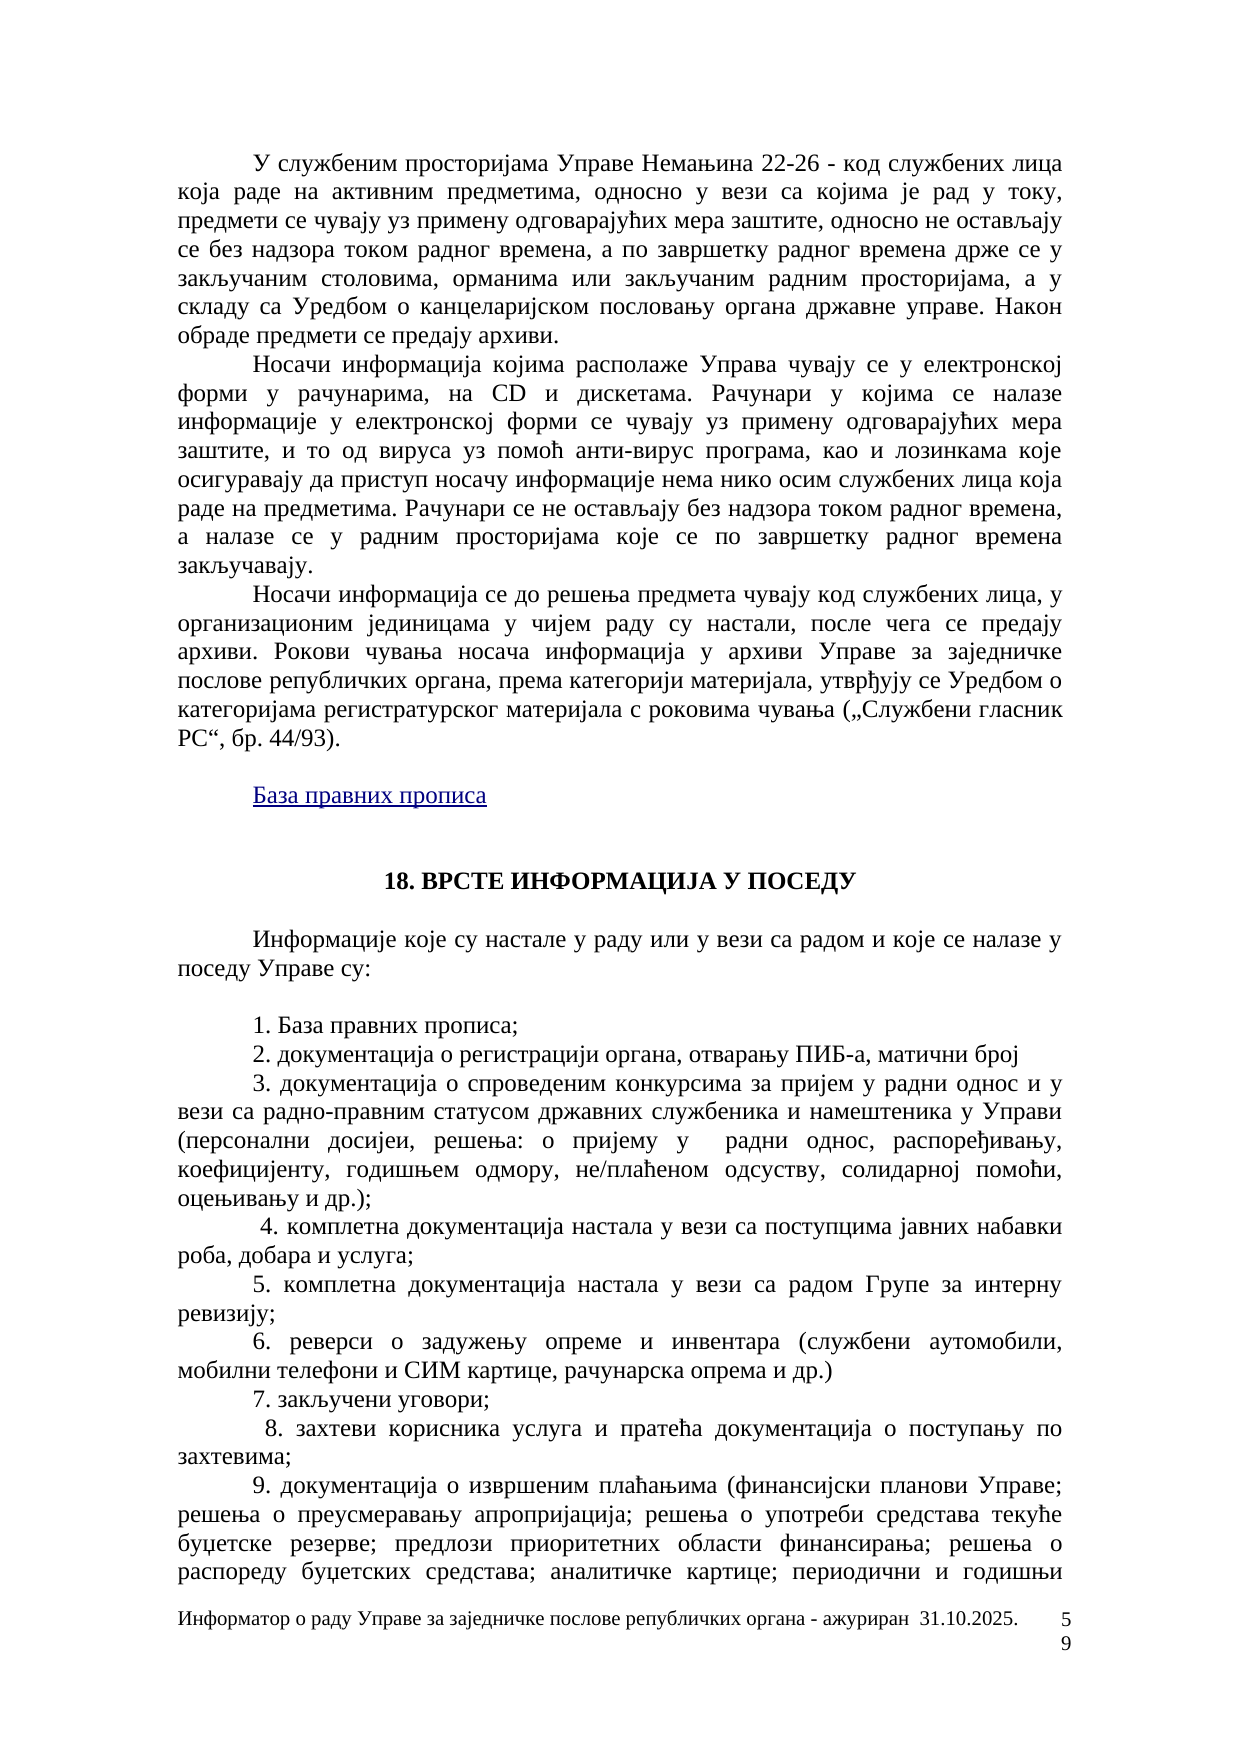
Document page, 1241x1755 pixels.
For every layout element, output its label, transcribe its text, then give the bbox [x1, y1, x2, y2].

text 6. реверси о задужењу опреме и инвентара (службени аутомобили, мобилни телефони и СИМ картице, рачунарска опрема и др.) [177, 1326, 1063, 1384]
text 2. документација о регистрацији органа, отварању ПИБ-а, матични број [252, 1039, 1063, 1068]
text 9. документација о извршеним плаћањима (финансијски планови Управе; решења о преусмеравању апропријација; решења о употреби средстава текуће буџетске резерве; предлози приоритетних области финансирања; решења о распореду буџетских средстава; аналитичке картице; периодични и годишњи [177, 1470, 1063, 1585]
text 3. документација о спроведеним конкурсима за пријем у радни однос и у вези са радно-правним статусом државних службеника и намештеника у Управи (персонални досијеи, решења: о пријему у радни однос, распоређивању, коефицијенту, годишњем одмору, не/плаћеном одсуству, солидарној помоћи, оцењивању и др.); [177, 1068, 1063, 1211]
text Информације које су настале у раду или у вези са радом и које се налазе у поседу Управе су: [177, 924, 1063, 981]
subtitle 18. ВРСТЕ ИНФОРМАЦИЈА У ПОСЕДУ [177, 866, 1063, 895]
text Носачи информација којима располаже Управа чувају се у електронској форми у рачунарима, на CD и дискетама. Рачунари у којима се налазе информације у електронској форми се чувају уз примену одговарајућих мера заштите, и то од вируса уз помоћ анти-вирус програма, као и лозинкама које осигуравају да приступ носачу информације нема нико осим службених лица која раде на предметима. Рачунари се не остављају без надзора током радног времена, а налазе се у радним просторијама које се по завршетку радног времена закључавају. [177, 349, 1063, 579]
text 8. захтеви корисника услуга и пратећа документација о поступању по захтевима; [177, 1413, 1063, 1470]
text 5. комплетна документација настала у вези са радом Групе за интерну ревизију; [177, 1269, 1063, 1326]
text База правних прописа [177, 780, 1063, 809]
text 7. закључени уговори; [177, 1384, 1063, 1413]
text 1. База правних прописа; [252, 1010, 1063, 1039]
text 4. комплетна документација настала у вези са поступцима јавних набавки роба, добара и услуга; [177, 1211, 1063, 1269]
text Носачи информација се до решења предмета чувају код службених лица, у организационим јединицама у чијем раду су настали, после чега се предају архиви. Рокови чувања носача информација у архиви Управе за заједничке послове републичких органа, према категорији материјала, утврђују се Уредбом о категоријама регистратурског материјала с роковима чувања („Службени гласник РС“, бр. 44/93). [177, 579, 1063, 751]
text У службеним просторијама Управе Немањина 22-26 - код службених лица која раде на активним предметима, односно у вези са којима је рад у току, предмети се чувају уз примену одговарајућих мера заштите, односно не остављају се без надзора током радног времена, а по завршетку радног времена држе се у закључаним столовима, орманима или закључаним радним просторијама, а у складу са Уредбом о канцеларијском пословању органа државне управе. Након обраде предмети се предају архиви. [177, 148, 1063, 349]
